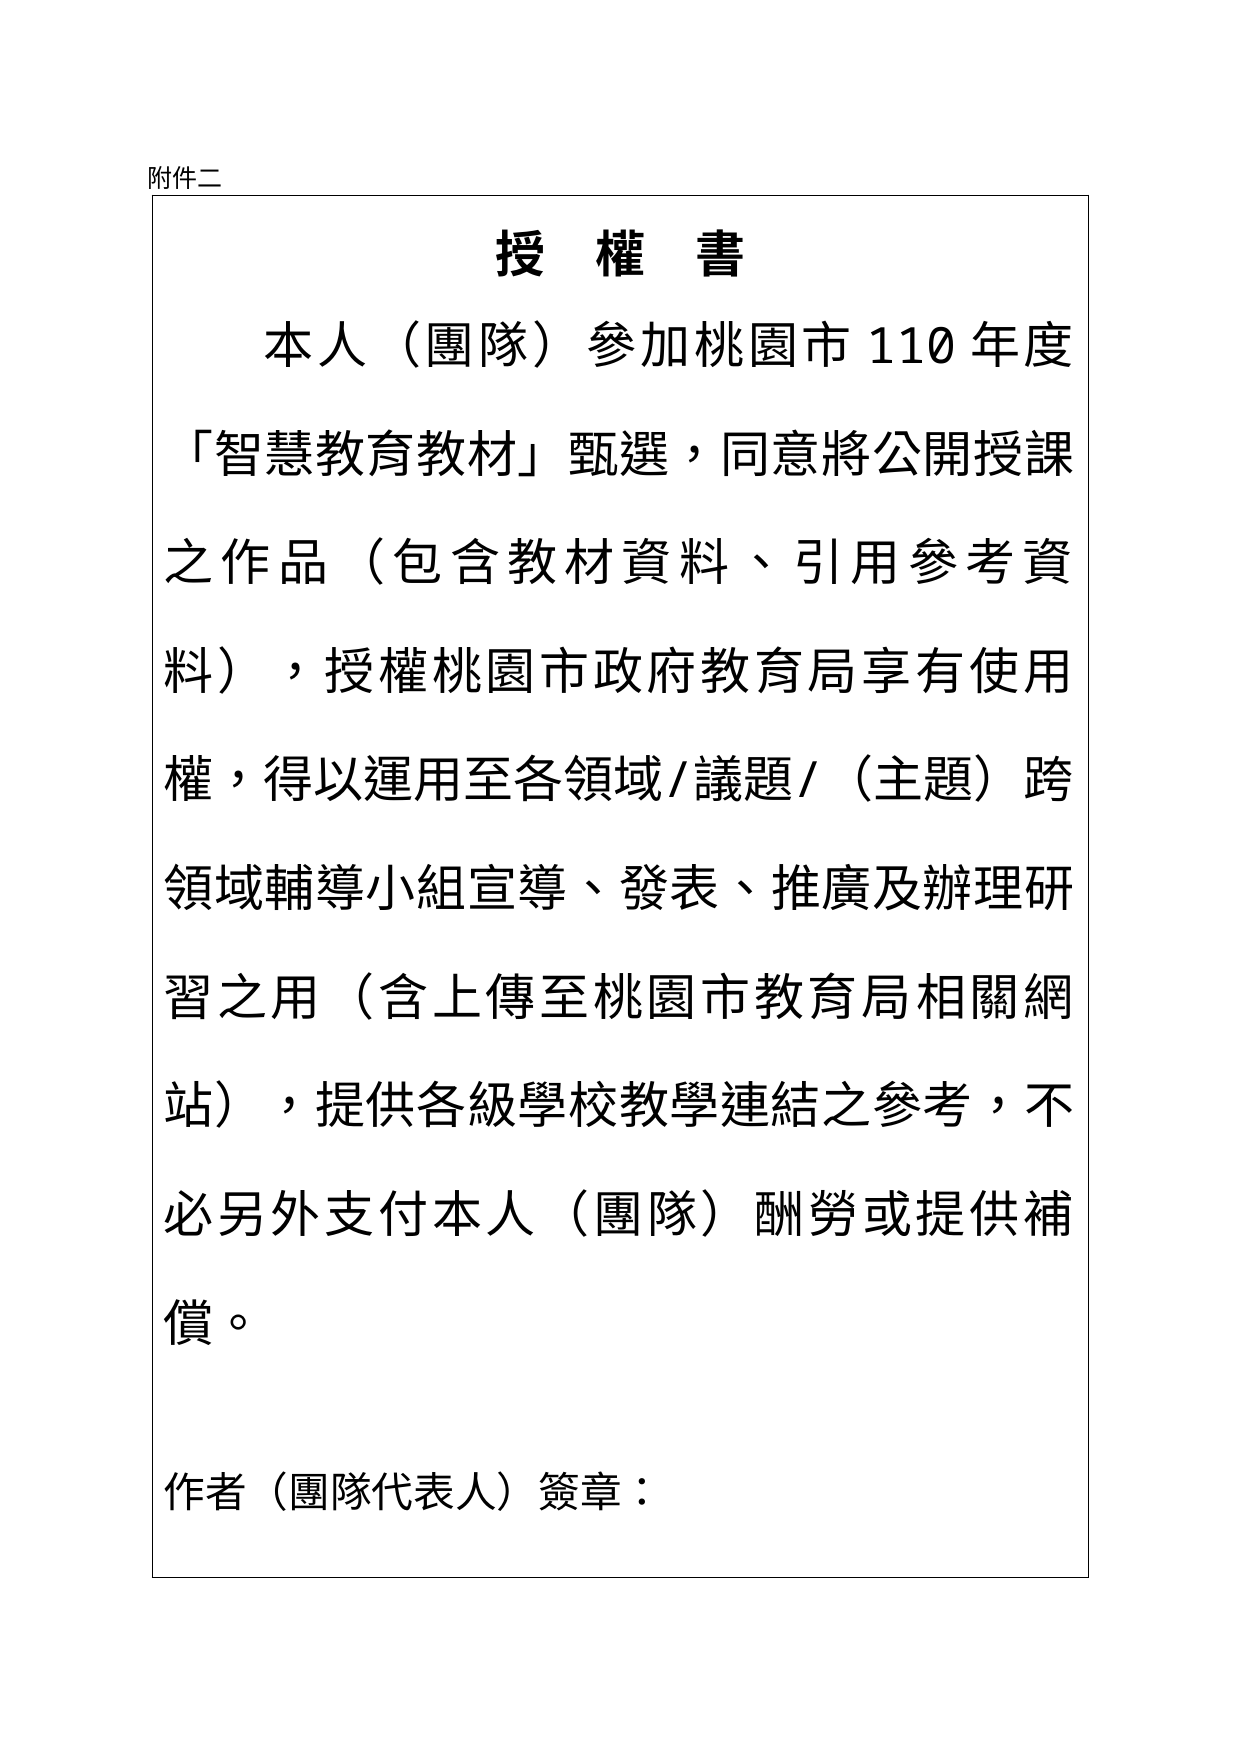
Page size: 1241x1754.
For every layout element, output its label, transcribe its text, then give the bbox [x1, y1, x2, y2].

text 附件二 [148, 158, 1092, 194]
table_header 授 權 書 本人（團隊）參加桃園市110年度「智慧教育教材」甄選，同意將公開授課之作品（包含教材資料、引用參考資料），授權桃園市政府教育局享有使用權，得以運用至各領域/議題/（主題）跨領域輔導小組宣導、發表、推廣及辦理研習之用（含上傳至桃園市教育局相關網站），提供各級學校教學連結之參考，不必另外支付本人（團隊）酬勞或提供補償。 作者（團隊代表人）簽章： [153, 196, 1088, 1577]
